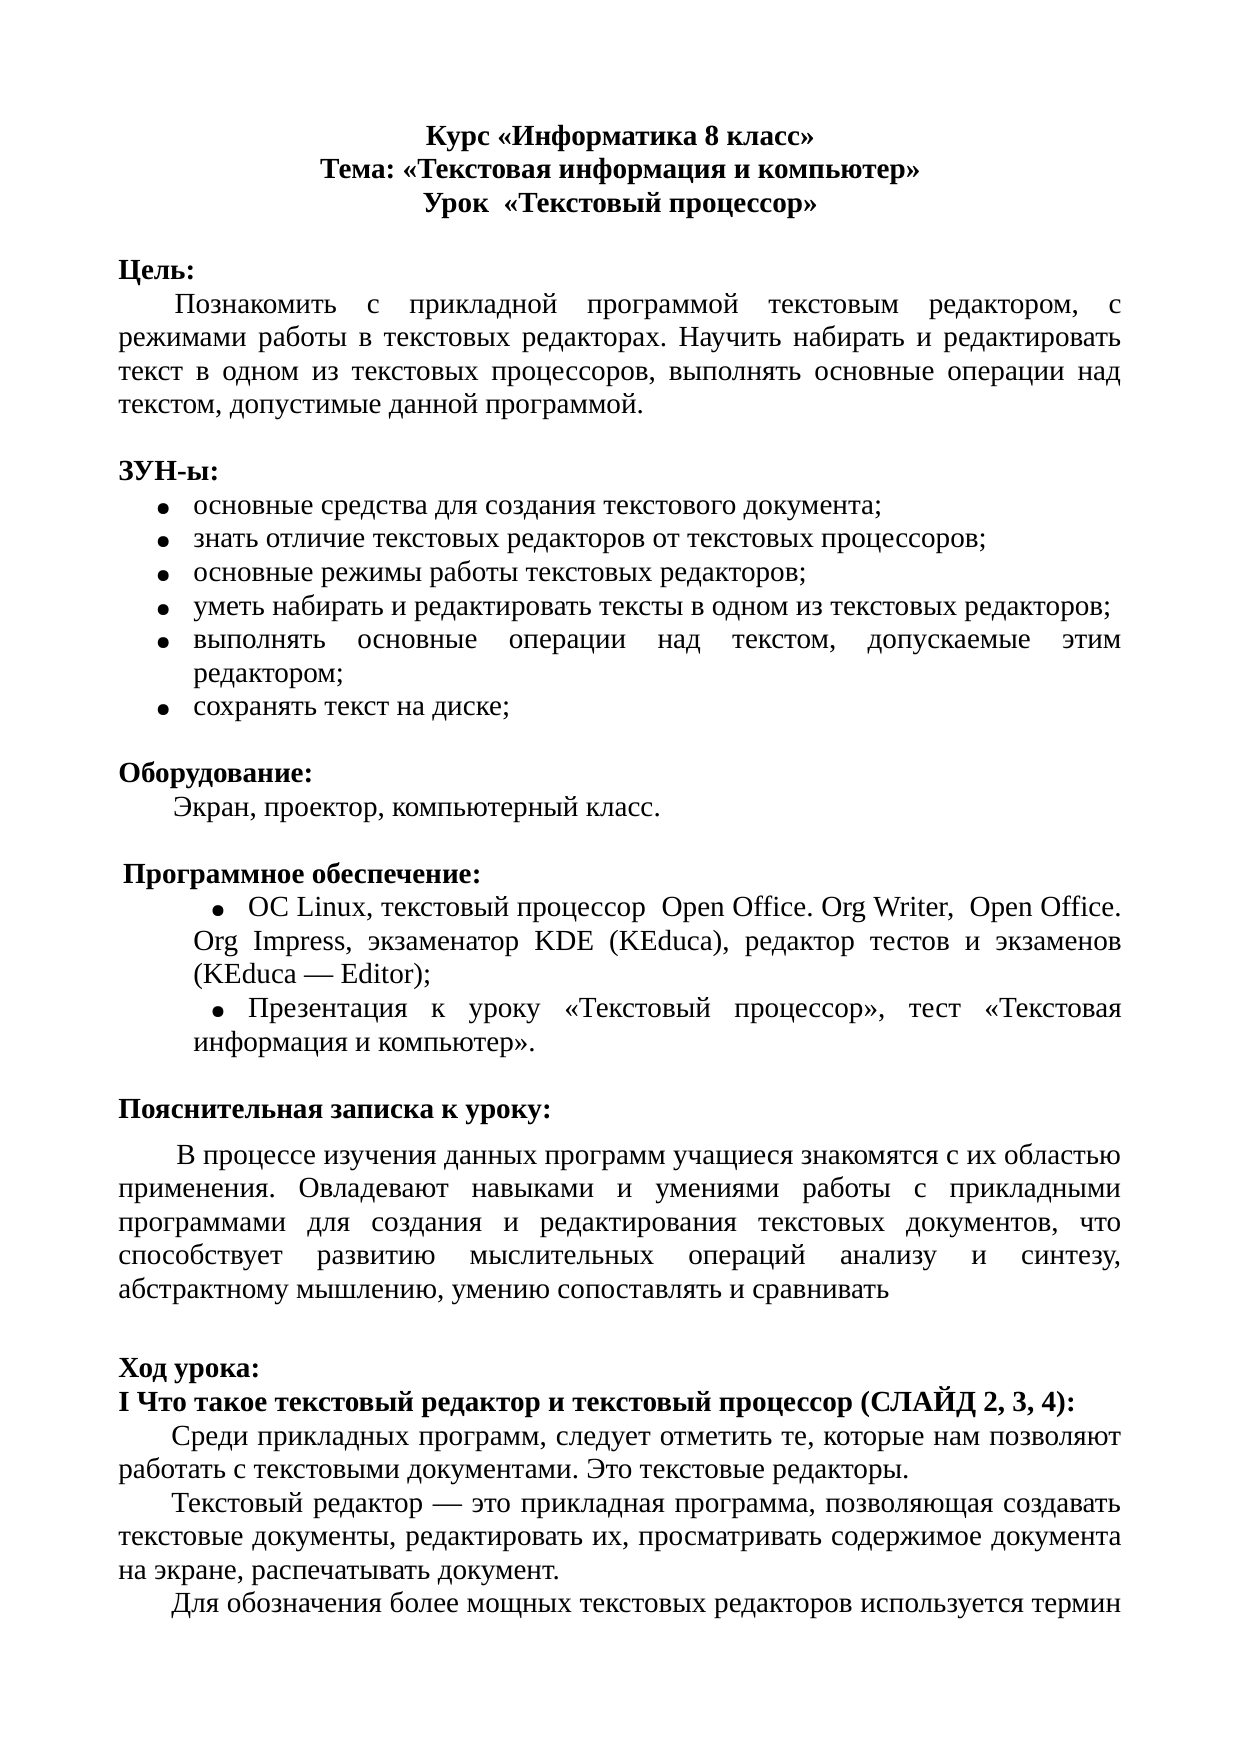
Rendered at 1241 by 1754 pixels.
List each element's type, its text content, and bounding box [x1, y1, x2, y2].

list уметь набирать и редактировать тексты в одном из текстовых редакторов; [156, 588, 1122, 621]
list основные средства для создания текстового документа; [156, 487, 1122, 521]
text Ход урока: [118, 1351, 1122, 1384]
text Экран, проектор, компьютерный класс. [118, 789, 1122, 822]
text Текстовый редактор — это прикладная программа, позволяющая создавать текстовые документы, редактировать их, просматривать содержимое документа на экране, распечатывать документ. [118, 1485, 1122, 1585]
list выполнять основные операции над текстом, допускаемые этим редактором; [156, 621, 1122, 688]
list основные режимы работы текстовых редакторов; [156, 554, 1122, 588]
text Тема: «Текстовая информация и компьютер» [118, 152, 1122, 185]
text Оборудование: [118, 755, 1122, 789]
text Среди прикладных программ, следует отметить те, которые нам позволяют работать с текстовыми документами. Это текстовые редакторы. [118, 1418, 1122, 1485]
text Курс «Информатика 8 класс» [118, 118, 1122, 152]
text Познакомить с прикладной программой текстовым редактором, с режимами работы в текстовых редакторах. Научить набирать и редактировать текст в одном из текстовых процессоров, выполнять основные операции над текстом, допустимые данной программой. [118, 286, 1122, 420]
text Пояснительная записка к уроку: [118, 1091, 1122, 1124]
text Программное обеспечение: [118, 856, 1122, 889]
text Цель: [118, 252, 1122, 286]
list ОС Linux, текстовый процессор Open Office. Org Writer, Open Office. Org Impress, экзаменатор KDE (KEduca), редактор тестов и экзаменов (KEduca — Editor); [156, 889, 1122, 990]
list Презентация к уроку «Текстовый процессор», тест «Текстовая информация и компьютер». [156, 990, 1122, 1057]
text Урок «Текстовый процессор» [118, 185, 1122, 219]
text I Что такое текстовый редактор и текстовый процессор (СЛАЙД 2, 3, 4): [118, 1384, 1122, 1418]
text ЗУН-ы: [118, 453, 1122, 487]
list сохранять текст на диске; [156, 688, 1122, 722]
list знать отличие текстовых редакторов от текстовых процессоров; [156, 521, 1122, 554]
text В процессе изучения данных программ учащиеся знакомятся с их областью применения. Овладевают навыками и умениями работы с прикладными программами для создания и редактирования текстовых документов, что способствует развитию мыслительных операций анализу и синтезу, абстрактному мышлению, умению сопоставлять и сравнивать [118, 1137, 1122, 1304]
text Для обозначения более мощных текстовых редакторов используется термин [118, 1585, 1122, 1619]
